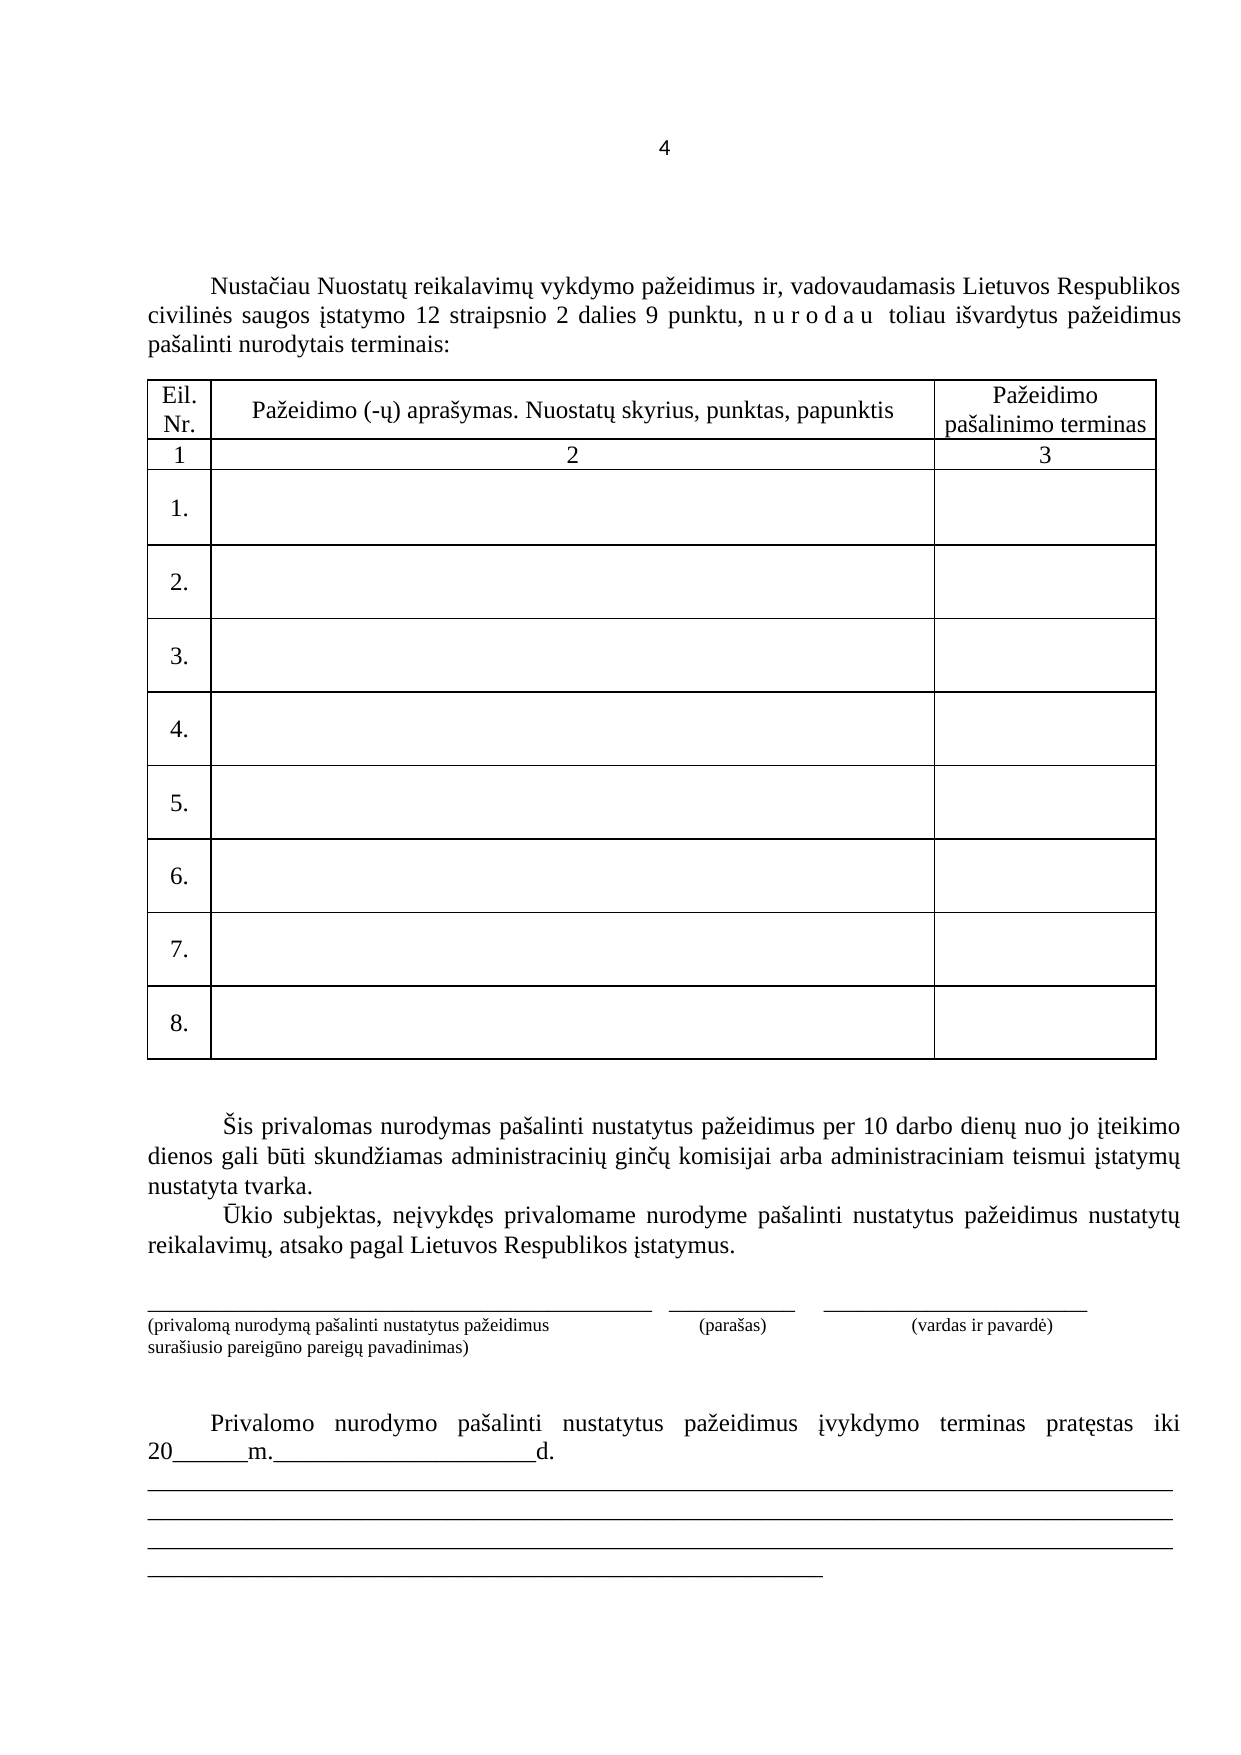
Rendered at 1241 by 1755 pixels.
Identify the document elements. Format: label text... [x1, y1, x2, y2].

table_cell [935, 840, 1155, 911]
table_cell [935, 693, 1155, 764]
text Privalomo nurodymo pašalinti nustatytus pažeidimus įvykdymo terminas pratęstas iki 20______m._____________________d. ____________________________________________________________________________________________________________________________________________________________________________________________________________________________________________________________________________________________________________ [148, 1408, 1181, 1580]
table_cell 2 [212, 440, 934, 468]
table_cell 3. [148, 619, 210, 691]
table_cell [212, 619, 934, 691]
text surašiusio pareigūno pareigų pavadinimas) [148, 1336, 1181, 1357]
table_cell [935, 766, 1155, 838]
table_cell [212, 913, 934, 985]
table_cell 8. [148, 987, 210, 1058]
table_cell 6. [148, 840, 210, 911]
table_cell 1 [148, 440, 210, 468]
table_cell [935, 619, 1155, 691]
table_cell 5. [148, 766, 210, 838]
table_cell 7. [148, 913, 210, 985]
text Šis privalomas nurodymas pašalinti nustatytus pažeidimus per 10 darbo dienų nuo jo įteikimo dienos gali būti skundžiamas administracinių ginčų komisijai arba administraciniam teismui įstatymų nustatyta tvarka. [148, 1110, 1181, 1199]
table_cell [935, 470, 1155, 544]
table_cell 1. [148, 470, 210, 544]
table_cell 3 [935, 440, 1155, 468]
table_cell [212, 766, 934, 838]
table_cell [212, 693, 934, 764]
table_header Pažeidimo (-ų) aprašymas. Nuostatų skyrius, punktas, papunktis [212, 381, 934, 438]
text (privalomą nurodymą pašalinti nustatytus pažeidimus (parašas) (vardas ir pavardė) [148, 1314, 1181, 1336]
table_cell 4. [148, 693, 210, 764]
table_header Pažeidimo pašalinimo terminas [935, 381, 1155, 438]
table_cell 2. [148, 546, 210, 618]
text Ūkio subjektas, neįvykdęs privalomame nurodyme pašalinti nustatytus pažeidimus nustatytų reikalavimų, atsako pagal Lietuvos Respublikos įstatymus. [148, 1199, 1181, 1259]
table_cell [212, 470, 934, 544]
table_cell [935, 987, 1155, 1058]
table_header Eil. Nr. [148, 381, 210, 438]
text ____________________________________________ ___________ _______________________ [148, 1288, 1181, 1314]
table_cell [212, 840, 934, 911]
table_cell [935, 546, 1155, 618]
table_cell [212, 546, 934, 618]
text Nustačiau Nuostatų reikalavimų vykdymo pažeidimus ir, vadovaudamasis Lietuvos Respublikos civilinės saugos įstatymo 12 straipsnio 2 dalies 9 punktu, nurodau toliau išvardytus pažeidimus pašalinti nurodytais terminais: [148, 271, 1181, 357]
table_cell [212, 987, 934, 1058]
table_cell [935, 913, 1155, 985]
